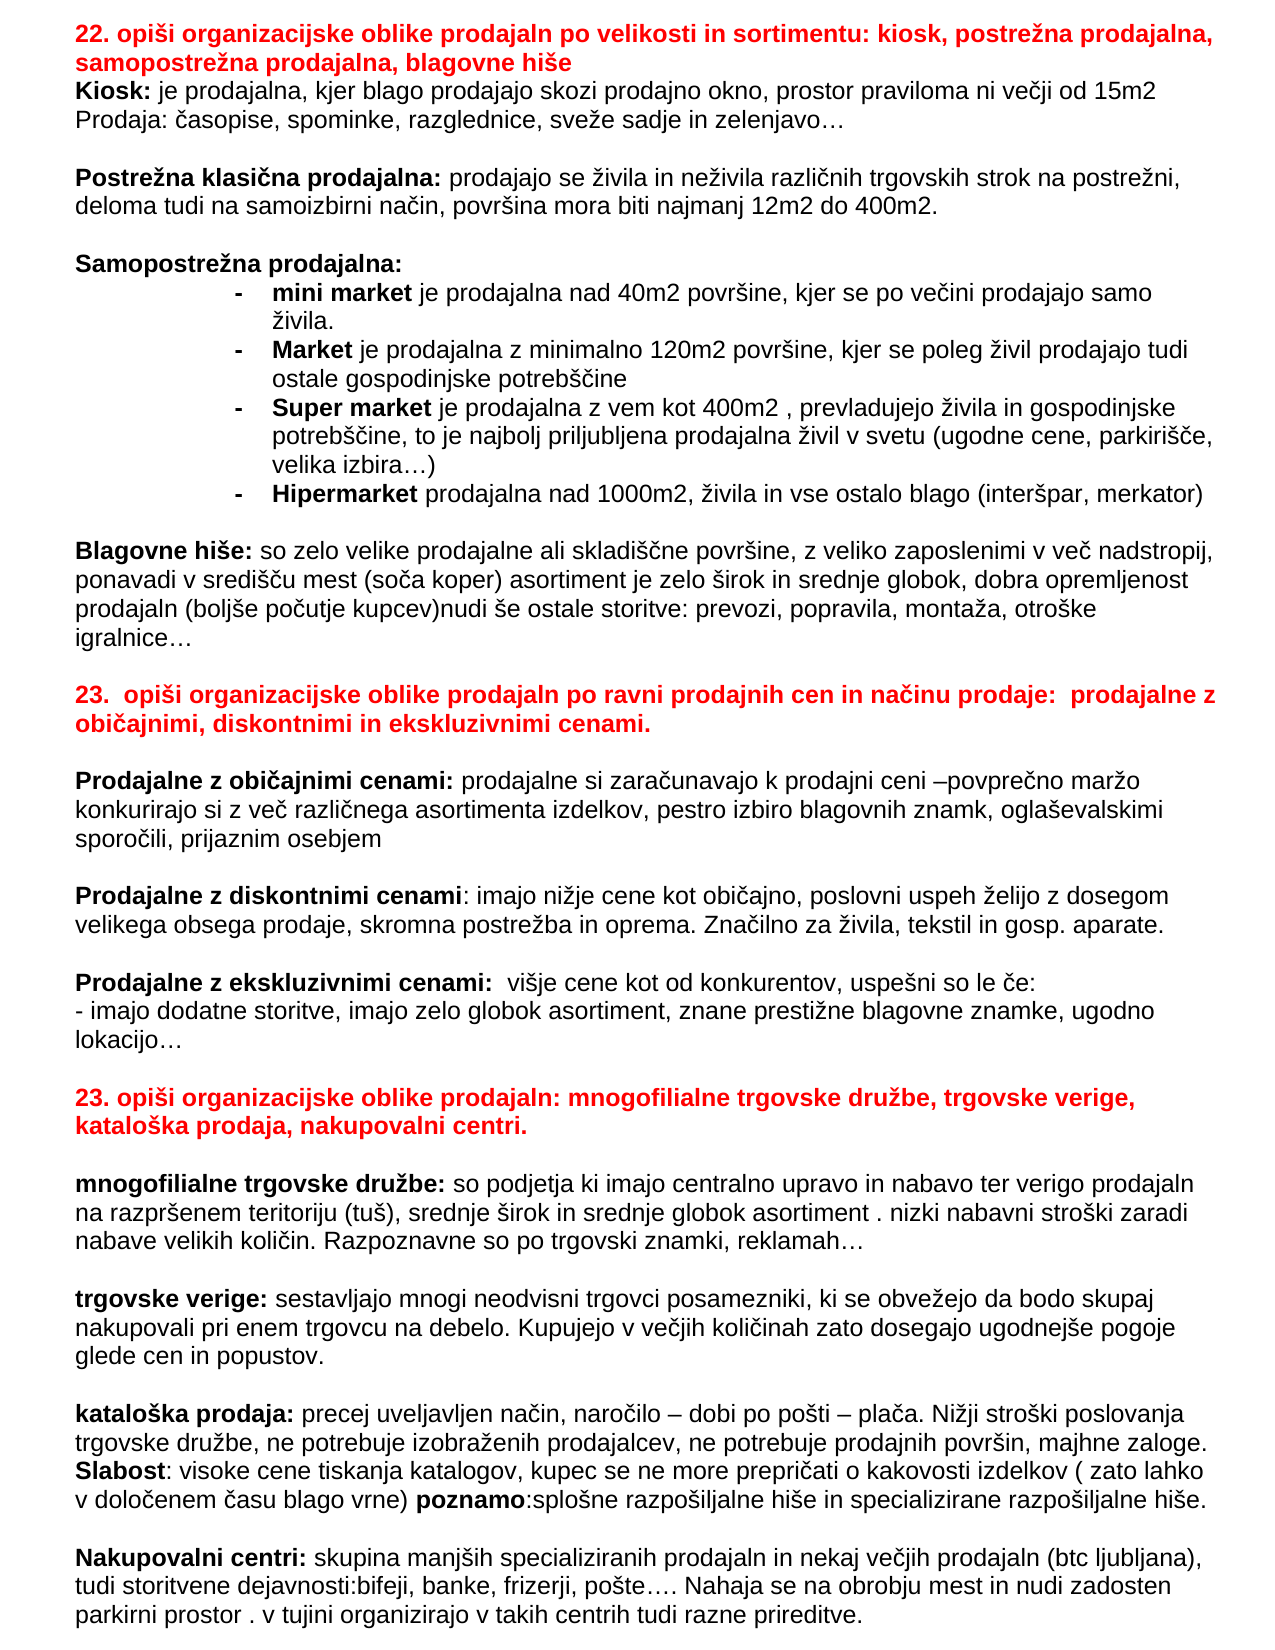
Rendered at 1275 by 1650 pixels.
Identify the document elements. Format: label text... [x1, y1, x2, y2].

list Market je prodajalna z minimalno 120m2 površine, kjer se poleg živil prodajajo tudi ostale gospodinjske potrebščine [234, 335, 1219, 392]
text Prodajalne z ekskluzivnimi cenami: višje cene kot od konkurentov, uspešni so le če: [75, 967, 1219, 996]
text Blagovne hiše: so zelo velike prodajalne ali skladiščne površine, z veliko zaposlenimi v več nadstropij, ponavadi v središču mest (soča koper) asortiment je zelo širok in srednje globok, dobra opremljenost prodajaln (boljše počutje kupcev)nudi še ostale storitve: prevozi, popravila, montaža, otroške igralnice… [75, 536, 1219, 651]
text Samopostrežna prodajalna: [75, 249, 1219, 277]
text - imajo dodatne storitve, imajo zelo globok asortiment, znane prestižne blagovne znamke, ugodno lokacijo… [75, 996, 1219, 1054]
list mini market je prodajalna nad 40m2 površine, kjer se po večini prodajajo samo živila. [234, 277, 1219, 335]
text Prodajalne z diskontnimi cenami: imajo nižje cene kot običajno, poslovni uspeh želijo z dosegom velikega obsega prodaje, skromna postrežba in oprema. Značilno za živila, tekstil in gosp. aparate. [75, 881, 1219, 939]
text Postrežna klasična prodajalna: prodajajo se živila in neživila različnih trgovskih strok na postrežni, deloma tudi na samoizbirni način, površina mora biti najmanj 12m2 do 400m2. [75, 162, 1219, 220]
text Kiosk: je prodajalna, kjer blago prodajajo skozi prodajno okno, prostor praviloma ni večji od 15m2 [75, 76, 1219, 105]
text 22. opiši organizacijske oblike prodajaln po velikosti in sortimentu: kiosk, postrežna prodajalna, samopostrežna prodajalna, blagovne hiše [75, 19, 1219, 76]
text konkurirajo si z več različnega asortimenta izdelkov, pestro izbiro blagovnih znamk, oglaševalskimi sporočili, prijaznim osebjem [75, 795, 1219, 852]
text 23. opiši organizacijske oblike prodajaln po ravni prodajnih cen in načinu prodaje: prodajalne z običajnimi, diskontnimi in ekskluzivnimi cenami. [75, 680, 1219, 737]
text trgovske verige: sestavljajo mnogi neodvisni trgovci posamezniki, ki se obvežejo da bodo skupaj nakupovali pri enem trgovcu na debelo. Kupujejo v večjih količinah zato dosegajo ugodnejše pogoje glede cen in popustov. [75, 1284, 1219, 1370]
text Nakupovalni centri: skupina manjših specializiranih prodajaln in nekaj večjih prodajaln (btc ljubljana), tudi storitvene dejavnosti:bifeji, banke, frizerji, pošte…. Nahaja se na obrobju mest in nudi zadosten parkirni prostor . v tujini organizirajo v takih centrih tudi razne prireditve. [75, 1542, 1219, 1629]
text Prodajalne z običajnimi cenami: prodajalne si zaračunavajo k prodajni ceni –povprečno maržo [75, 766, 1219, 795]
text kataloška prodaja: precej uveljavljen način, naročilo – dobi po pošti – plača. Nižji stroški poslovanja trgovske družbe, ne potrebuje izobraženih prodajalcev, ne potrebuje prodajnih površin, majhne zaloge. Slabost: visoke cene tiskanja katalogov, kupec se ne more prepričati o kakovosti izdelkov ( zato lahko v določenem času blago vrne) poznamo:splošne razpošiljalne hiše in specializirane razpošiljalne hiše. [75, 1399, 1219, 1514]
text 23. opiši organizacijske oblike prodajaln: mnogofilialne trgovske družbe, trgovske verige, kataloška prodaja, nakupovalni centri. [75, 1082, 1219, 1140]
list Hipermarket prodajalna nad 1000m2, živila in vse ostalo blago (interšpar, merkator) [234, 479, 1219, 507]
text mnogofilialne trgovske družbe: so podjetja ki imajo centralno upravo in nabavo ter verigo prodajaln na razpršenem teritoriju (tuš), srednje širok in srednje globok asortiment . nizki nabavni stroški zaradi nabave velikih količin. Razpoznavne so po trgovski znamki, reklamah… [75, 1169, 1219, 1255]
list Super market je prodajalna z vem kot 400m2 , prevladujejo živila in gospodinjske potrebščine, to je najbolj priljubljena prodajalna živil v svetu (ugodne cene, parkirišče, velika izbira…) [234, 392, 1219, 479]
text Prodaja: časopise, spominke, razglednice, sveže sadje in zelenjavo… [75, 105, 1219, 134]
